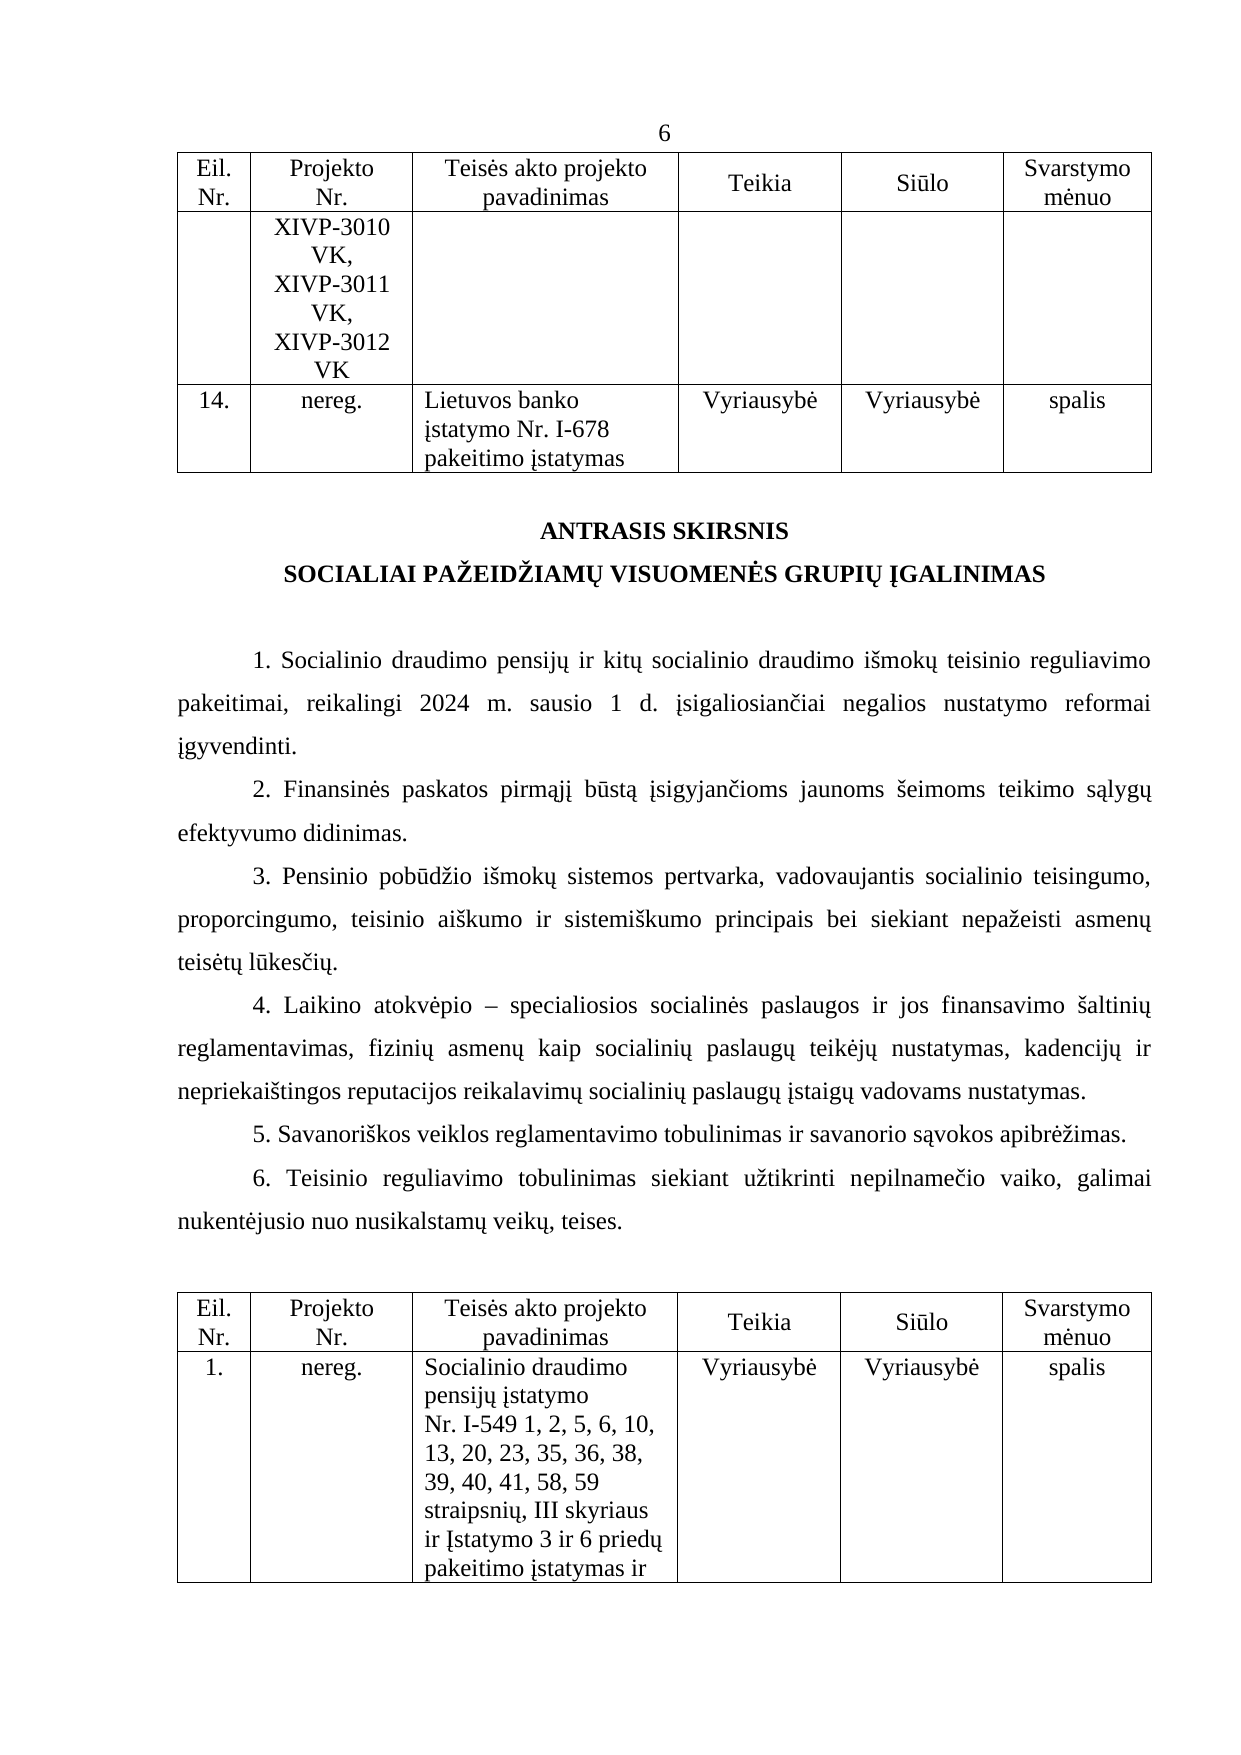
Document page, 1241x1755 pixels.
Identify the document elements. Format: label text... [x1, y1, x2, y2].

table_cell [413, 212, 678, 384]
table_cell Socialinio draudimo pensijų įstatymo Nr. I-549 1, 2, 5, 6, 10, 13, 20, 23, 35, 36, 38, 39, 40, 41, 58, 59 straipsnių, III skyriaus ir Įstatymo 3 ir 6 priedų pakeitimo įstatymas ir [413, 1352, 677, 1582]
text 4. Laikino atokvėpio – specialiosios socialinės paslaugos ir jos finansavimo šaltinių reglamentavimas, fizinių asmenų kaip socialinių paslaugų teikėjų nustatymas, kadencijų ir nepriekaištingos reputacijos reikalavimų socialinių paslaugų įstaigų vadovams nustatymas. [177, 990, 1152, 1105]
table_cell spalis [1004, 385, 1151, 472]
table_header Eil. Nr. [178, 1293, 250, 1351]
table_cell XIVP-3010 VK, XIVP-3011 VK, XIVP-3012 VK [251, 212, 412, 384]
text 2. Finansinės paskatos pirmąjį būstą įsigyjančioms jaunoms šeimoms teikimo sąlygų efektyvumo didinimas. [177, 774, 1152, 846]
table_header Siūlo [842, 153, 1003, 211]
table_cell Vyriausybė [679, 385, 841, 472]
table_header Projekto Nr. [251, 1293, 412, 1351]
table_cell Vyriausybė [842, 385, 1003, 472]
table_cell Lietuvos banko įstatymo Nr. I-678 pakeitimo įstatymas [413, 385, 678, 472]
table_header Siūlo [841, 1293, 1002, 1351]
table_cell 14. [178, 385, 250, 472]
table_header Eil. Nr. [178, 153, 250, 211]
table_cell [178, 212, 250, 384]
table_header Teisės akto projekto pavadinimas [413, 153, 678, 211]
table_cell nereg. [251, 1352, 412, 1582]
text 3. Pensinio pobūdžio išmokų sistemos pertvarka, vadovaujantis socialinio teisingumo, proporcingumo, teisinio aiškumo ir sistemiškumo principais bei siekiant nepažeisti asmenų teisėtų lūkesčių. [177, 861, 1152, 976]
table_cell spalis [1003, 1352, 1151, 1582]
table_cell 1. [178, 1352, 250, 1582]
table_header Projekto Nr. [251, 153, 412, 211]
table_header Svarstymo mėnuo [1003, 1293, 1151, 1351]
table_header Svarstymo mėnuo [1004, 153, 1151, 211]
table_header Teisės akto projekto pavadinimas [413, 1293, 677, 1351]
table_cell Vyriausybė [841, 1352, 1002, 1582]
text 5. Savanoriškos veiklos reglamentavimo tobulinimas ir savanorio sąvokos apibrėžimas. [177, 1119, 1152, 1148]
table_header Teikia [679, 153, 841, 211]
table_cell [679, 212, 841, 384]
text 1. Socialinio draudimo pensijų ir kitų socialinio draudimo išmokų teisinio reguliavimo pakeitimai, reikalingi 2024 m. sausio 1 d. įsigaliosiančiai negalios nustatymo reformai įgyvendinti. [177, 645, 1152, 760]
table_cell nereg. [251, 385, 412, 472]
table_header Teikia [678, 1293, 840, 1351]
table_cell [842, 212, 1003, 384]
text ANTRASIS SKIRSNIS [177, 516, 1152, 544]
text 6. Teisinio reguliavimo tobulinimas siekiant užtikrinti nepilnamečio vaiko, galimai nukentėjusio nuo nusikalstamų veikų, teises. [177, 1163, 1152, 1234]
text SOCIALIAI PAŽEIDŽIAMŲ VISUOMENĖS GRUPIŲ ĮGALINIMAS [177, 559, 1152, 588]
table_cell [1004, 212, 1151, 384]
table_cell Vyriausybė [678, 1352, 840, 1582]
